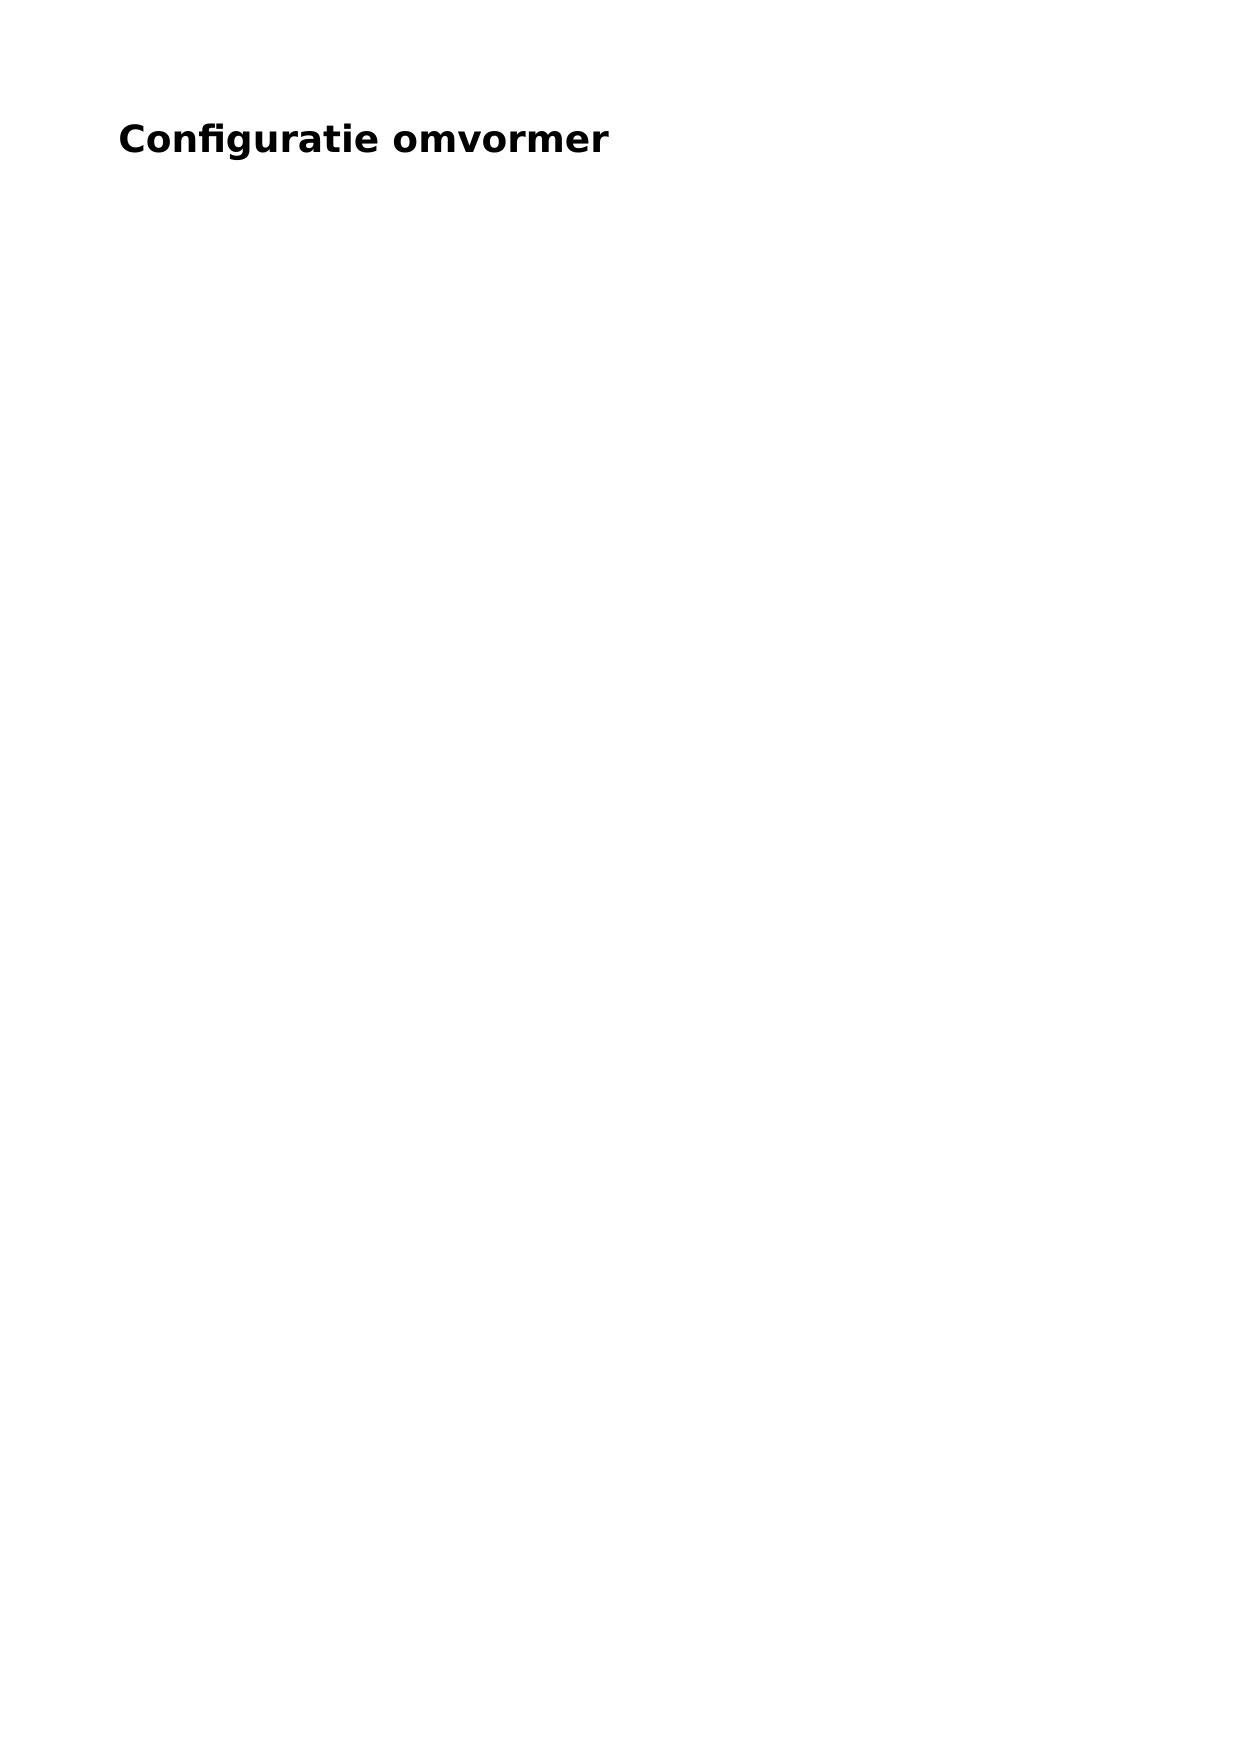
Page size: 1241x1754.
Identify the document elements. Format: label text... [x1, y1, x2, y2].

subtitle Configuratie omvormer [118, 118, 1122, 162]
